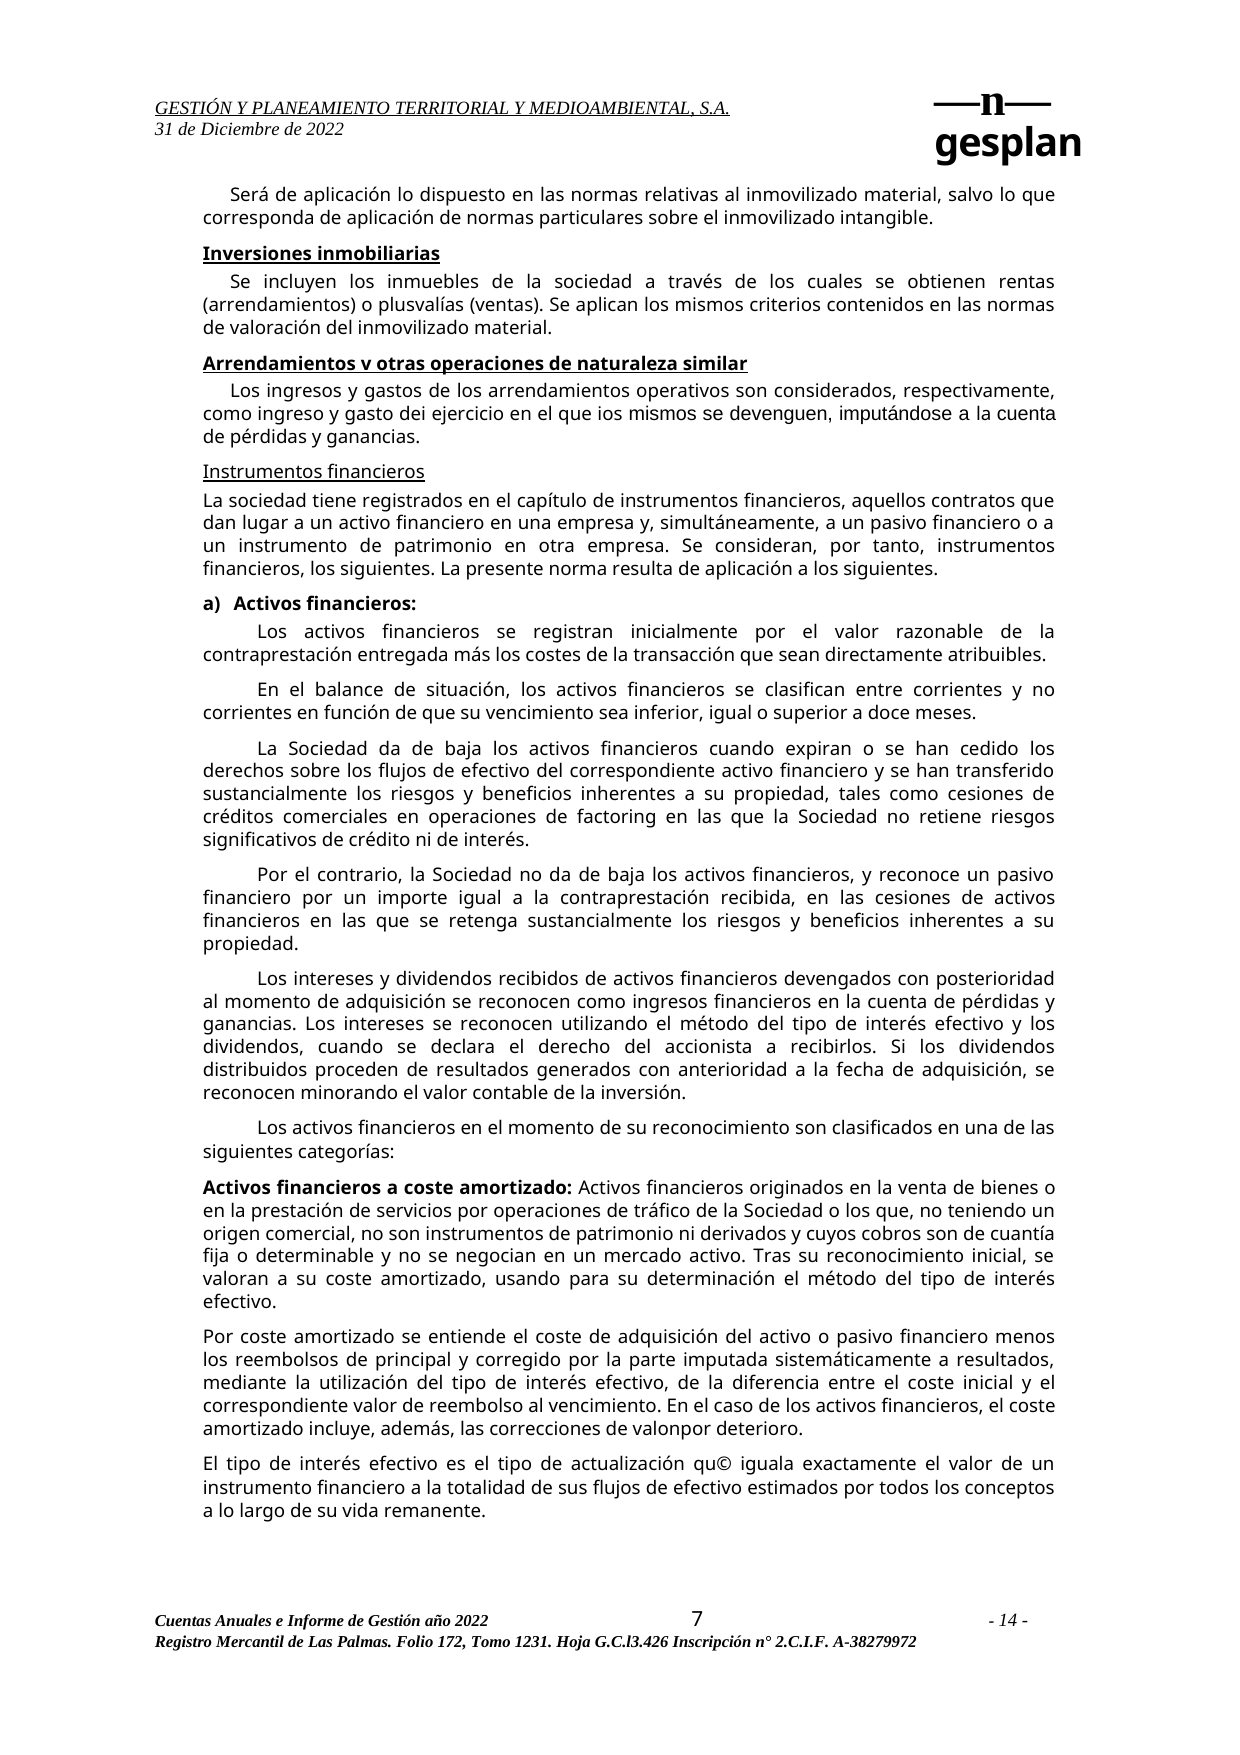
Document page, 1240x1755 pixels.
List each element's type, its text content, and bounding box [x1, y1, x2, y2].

subtitle Arrendamientos v otras operaciones de naturaleza similar [203, 355, 1110, 374]
text Los intereses y dividendos recibidos de activos financieros devengados con posterioridad al momento de adquisición se reconocen como ingresos financieros en la cuenta de pérdidas y ganancias. Los intereses se reconocen utilizando el método del tipo de interés efectivo y los dividendos, cuando se declara el derecho del accionista a recibirlos. Si los dividendos distribuidos proceden de resultados generados con anterioridad a la fecha de adquisición, se reconocen minorando el valor contable de la inversión. [203, 967, 1056, 1104]
text Por coste amortizado se entiende el coste de adquisición del activo o pasivo financiero menos los reembolsos de principal y corregido por la parte imputada sistemáticamente a resultados, mediante la utilización del tipo de interés efectivo, de la diferencia entre el coste inicial y el correspondiente valor de reembolso al vencimiento. En el caso de los activos financieros, el coste amortizado incluye, además, las correcciones de valonpor deterioro. [203, 1326, 1056, 1440]
text Instrumentos financieros [203, 464, 1110, 482]
list Activos financieros: [203, 596, 1110, 614]
text En el balance de situación, los activos financieros se clasifican entre corrientes y no corrientes en función de que su vencimiento sea inferior, igual o superior a doce meses. [203, 678, 1056, 724]
text Los activos financieros en el momento de su reconocimiento son clasificados en una de las siguientes categorías: [203, 1116, 1056, 1163]
text La sociedad tiene registrados en el capítulo de instrumentos financieros, aquellos contratos que dan lugar a un activo financiero en una empresa y, simultáneamente, a un pasivo financiero o a un instrumento de patrimonio en otra empresa. Se consideran, por tanto, instrumentos financieros, los siguientes. La presente norma resulta de aplicación a los siguientes. [203, 489, 1056, 580]
text Cuentas Anuales e Informe de Gestión año 2022 7 - 14 - [154, 1609, 1061, 1631]
text gesplan [934, 125, 1092, 164]
text Será de aplicación lo dispuesto en las normas relativas al inmovilizado material, salvo lo que corresponda de aplicación de normas particulares sobre el inmovilizado intangible. [203, 183, 1056, 229]
text El tipo de interés efectivo es el tipo de actualización qu© iguala exactamente el valor de un instrumento financiero a la totalidad de sus flujos de efectivo estimados por todos los conceptos a lo largo de su vida remanente. [203, 1452, 1056, 1523]
subtitle Inversiones inmobiliarias [203, 246, 1110, 264]
text Se incluyen los inmuebles de la sociedad a través de los cuales se obtienen rentas (arrendamientos) o plusvalías (ventas). Se aplican los mismos criterios contenidos en las normas de valoración del inmovilizado material. [203, 271, 1056, 339]
text GESTIÓN Y PLANEAMIENTO TERRITORIAL Y MEDIOAMBIENTAL, S.A. [154, 99, 807, 118]
text Registro Mercantil de Las Palmas. Folio 172, Tomo 1231. Hoja G.C.l3.426 Inscripción n° 2.C.I.F. A-38279972 [154, 1631, 1061, 1652]
text Los ingresos y gastos de los arrendamientos operativos son considerados, respectivamente, como ingreso y gasto dei ejercicio en el que ios mismos se devenguen, imputándose a la cuenta de pérdidas y ganancias. [203, 379, 1056, 448]
text 31 de Diciembre de 2022 [154, 121, 807, 139]
text Por el contrario, la Sociedad no da de baja los activos financieros, y reconoce un pasivo financiero por un importe igual a la contraprestación recibida, en las cesiones de activos financieros en las que se retenga sustancialmente los riesgos y beneficios inherentes a su propiedad. [203, 863, 1056, 954]
text —n— [934, 79, 1092, 125]
text Activos financieros a coste amortizado: Activos financieros originados en la venta de bienes o en la prestación de servicios por operaciones de tráfico de la Sociedad o los que, no teniendo un origen comercial, no son instrumentos de patrimonio ni derivados y cuyos cobros son de cuantía fija o determinable y no se negocian en un mercado activo. Tras su reconocimiento inicial, se valoran a su coste amortizado, usando para su determinación el método del tipo de interés efectivo. [203, 1176, 1056, 1313]
text Los activos financieros se registran inicialmente por el valor razonable de la contraprestación entregada más los costes de la transacción que sean directamente atribuibles. [203, 620, 1056, 666]
text La Sociedad da de baja los activos financieros cuando expiran o se han cedido los derechos sobre los flujos de efectivo del correspondiente activo financiero y se han transferido sustancialmente los riesgos y beneficios inherentes a su propiedad, tales como cesiones de créditos comerciales en operaciones de factoring en las que la Sociedad no retiene riesgos significativos de crédito ni de interés. [203, 737, 1056, 851]
